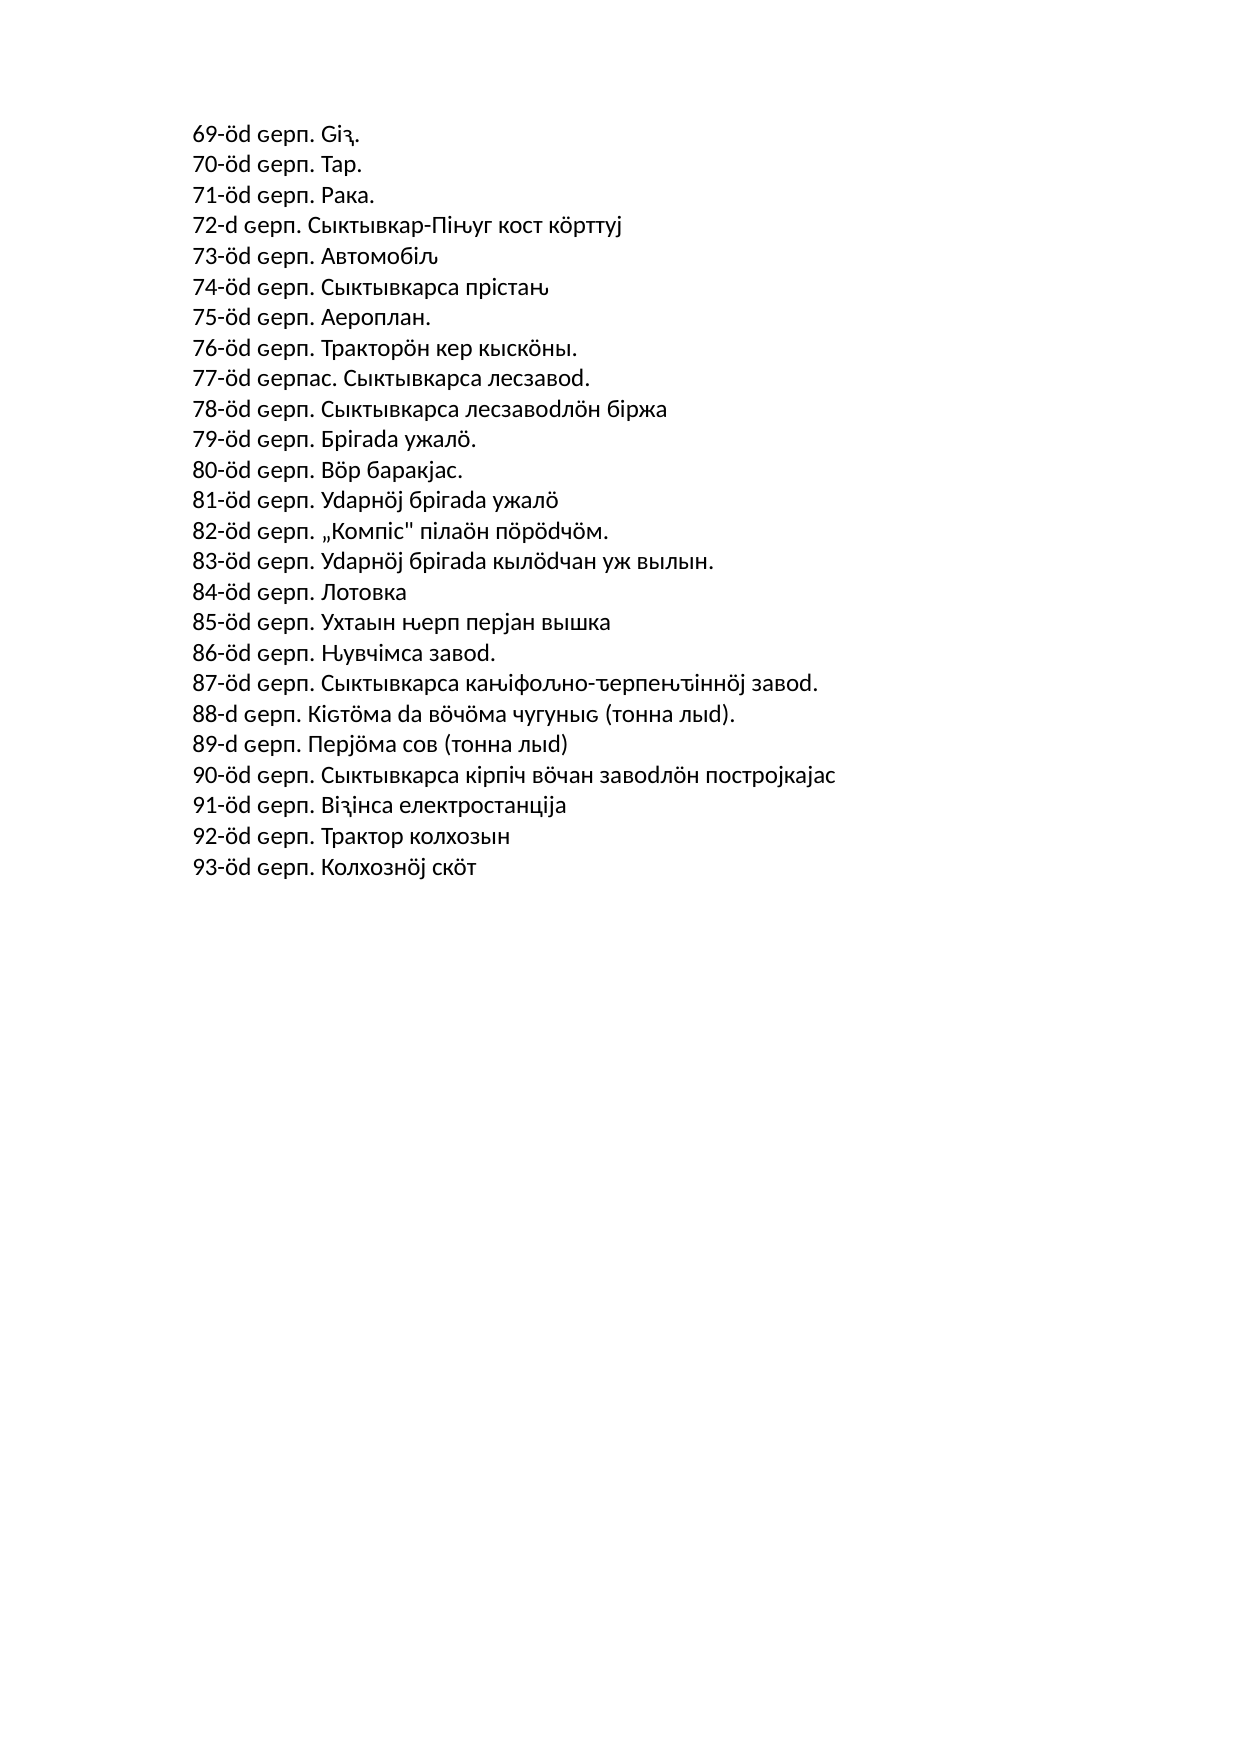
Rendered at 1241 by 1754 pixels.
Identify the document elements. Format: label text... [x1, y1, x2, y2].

text 78-ӧԁ ԍерп. Сыктывкарса лесзавоԁлӧн біржа [118, 393, 1122, 423]
text 70-ӧԁ ԍерп. Тар. [118, 149, 1122, 179]
text 69-ӧԁ ԍерп. Ԍіԇ. [118, 118, 1122, 149]
text 84-ӧԁ ԍерп. Лотовка [118, 576, 1122, 606]
text 91-ӧԁ ԍерп. Віԇінса електростанціја [118, 789, 1122, 820]
text 81-ӧԁ ԍерп. Уԁарнӧј брігаԁа ужалӧ [118, 484, 1122, 515]
text 74-ӧԁ ԍерп. Сыктывкарса прістаԋ [118, 271, 1122, 301]
text 88-ԁ ԍерп. Кіԍтӧма ԁа вӧчӧма чугуныԍ (тонна лыԁ). [118, 698, 1122, 728]
text 86-ӧԁ ԍерп. Ԋувчімса завоԁ. [118, 637, 1122, 667]
text 72-ԁ ԍерп. Сыктывкар-Піԋуг кост кӧрттуј [118, 210, 1122, 240]
text 71-ӧԁ ԍерп. Рака. [118, 179, 1122, 210]
text 79-ӧԁ ԍерп. Брігаԁа ужалӧ. [118, 423, 1122, 454]
text 76-ӧԁ ԍерп. Тракторӧн кер кыскӧны. [118, 332, 1122, 362]
text 83-ӧԁ ԍерп. Уԁарнӧј брігаԁа кылӧԁчан уж вылын. [118, 545, 1122, 576]
text 80-ӧԁ ԍерп. Вӧр баракјас. [118, 454, 1122, 484]
text 89-ԁ ԍерп. Перјӧма сов (тонна лыԁ) [118, 728, 1122, 759]
text 82-ӧԁ ԍерп. „Компіс" пілаӧн пӧрӧԁчӧм. [118, 515, 1122, 545]
text 93-ӧԁ ԍерп. Колхознӧј скӧт [118, 851, 1122, 881]
text 75-ӧԁ ԍерп. Аероплан. [118, 301, 1122, 332]
text 87-ӧԁ ԍерп. Сыктывкарса каԋіфоԉно-ԏерпеԋԏіннӧј завоԁ. [118, 667, 1122, 698]
text 92-ӧԁ ԍерп. Трактор колхозын [118, 820, 1122, 851]
text 73-ӧԁ ԍерп. Автомобіԉ [118, 240, 1122, 271]
text 77-ӧԁ ԍерпас. Сыктывкарса лесзавоԁ. [118, 362, 1122, 393]
text 90-ӧԁ ԍерп. Сыктывкарса кірпіч вӧчан завоԁлӧн постројкајас [118, 759, 1122, 789]
text 85-ӧԁ ԍерп. Ухтаын ԋерп перјан вышка [118, 606, 1122, 637]
